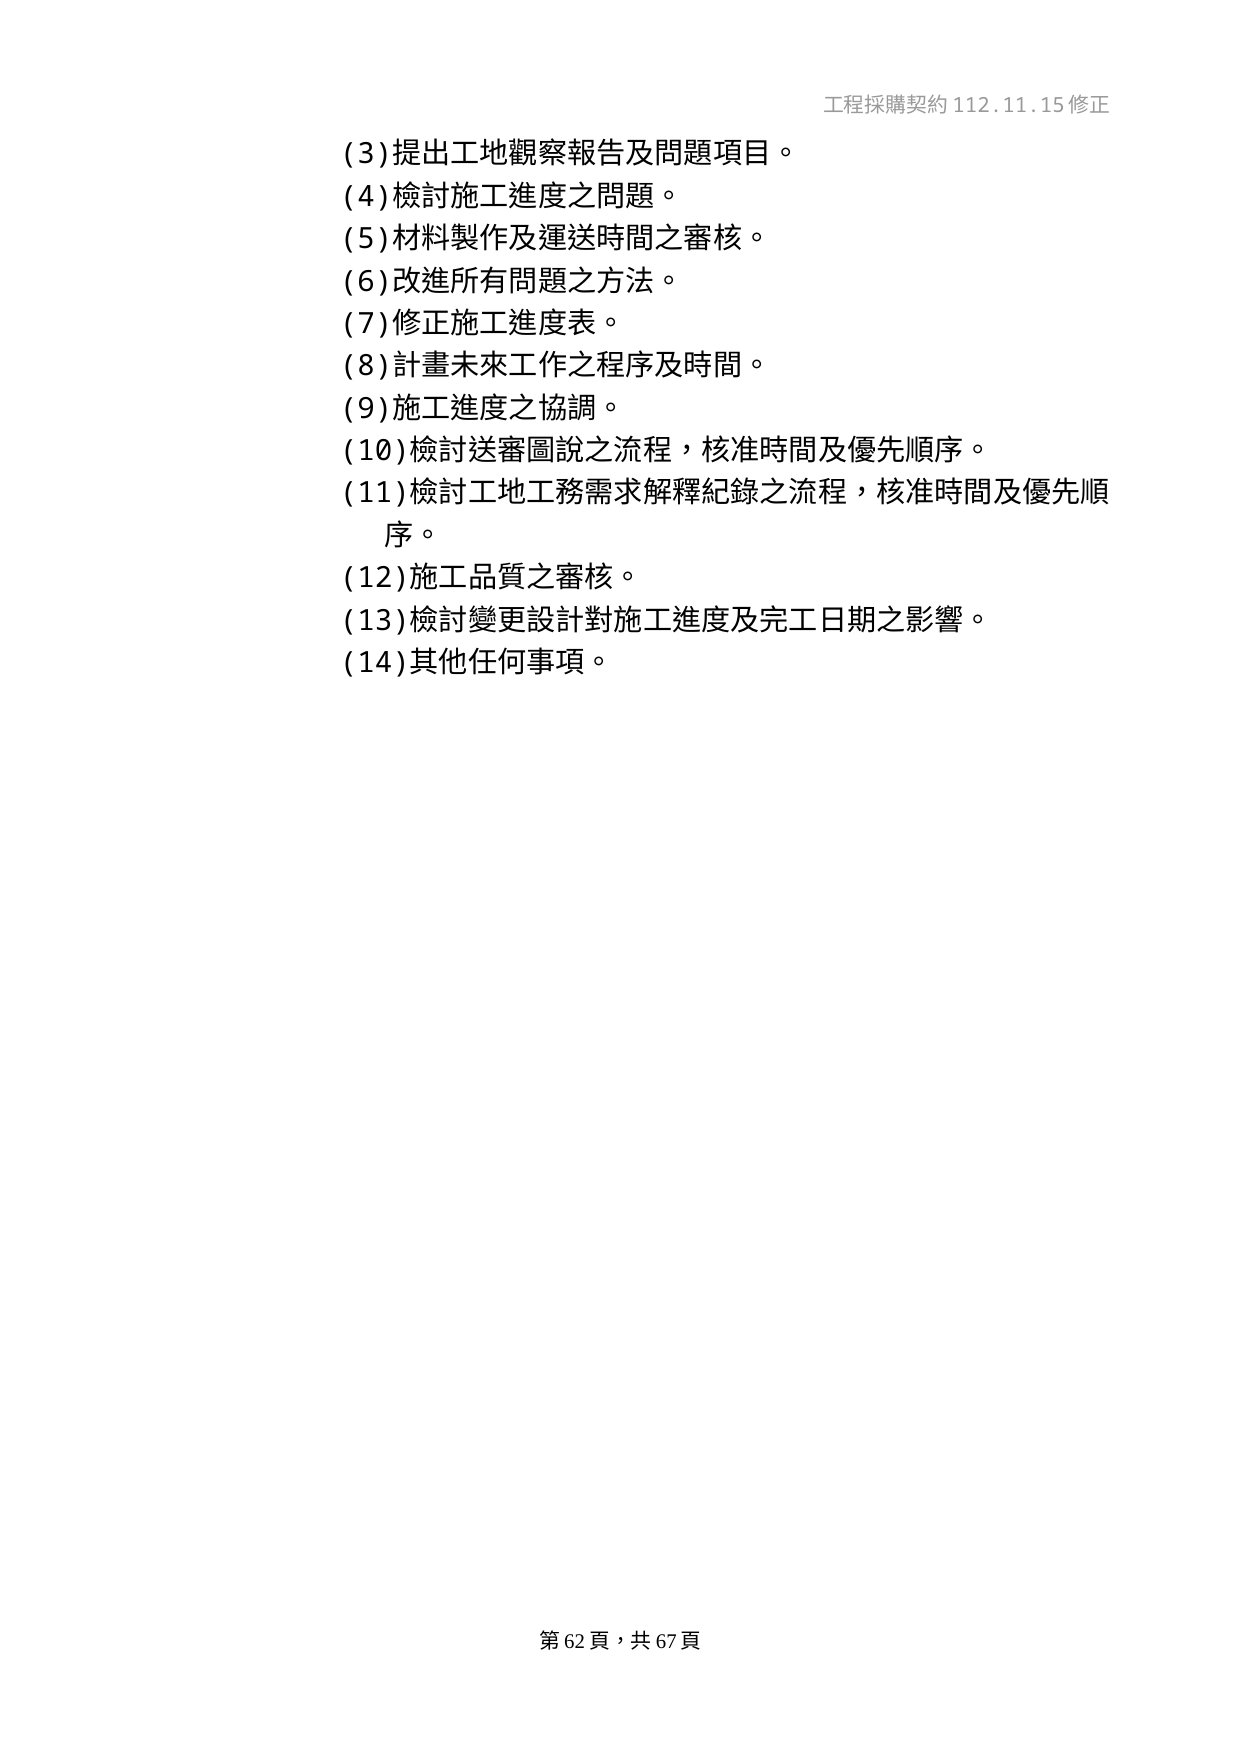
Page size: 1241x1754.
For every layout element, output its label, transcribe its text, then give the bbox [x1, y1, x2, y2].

list 檢討工地工務需求解釋紀錄之流程，核准時間及優先順序。 [339, 469, 1110, 554]
list 材料製作及運送時間之審核。 [339, 215, 1110, 257]
list 改進所有問題之方法。 [339, 257, 1110, 299]
list 檢討變更設計對施工進度及完工日期之影響。 [339, 596, 1110, 638]
list 修正施工進度表。 [339, 299, 1110, 342]
list 施工進度之協調。 [339, 384, 1110, 427]
list 提出工地觀察報告及問題項目。 [339, 130, 1110, 172]
list 計畫未來工作之程序及時間。 [339, 342, 1110, 384]
list 檢討送審圖說之流程，核准時間及優先順序。 [339, 427, 1110, 469]
list 施工品質之審核。 [339, 554, 1110, 596]
list 其他任何事項。 [339, 638, 1110, 681]
list 檢討施工進度之問題。 [339, 172, 1110, 215]
